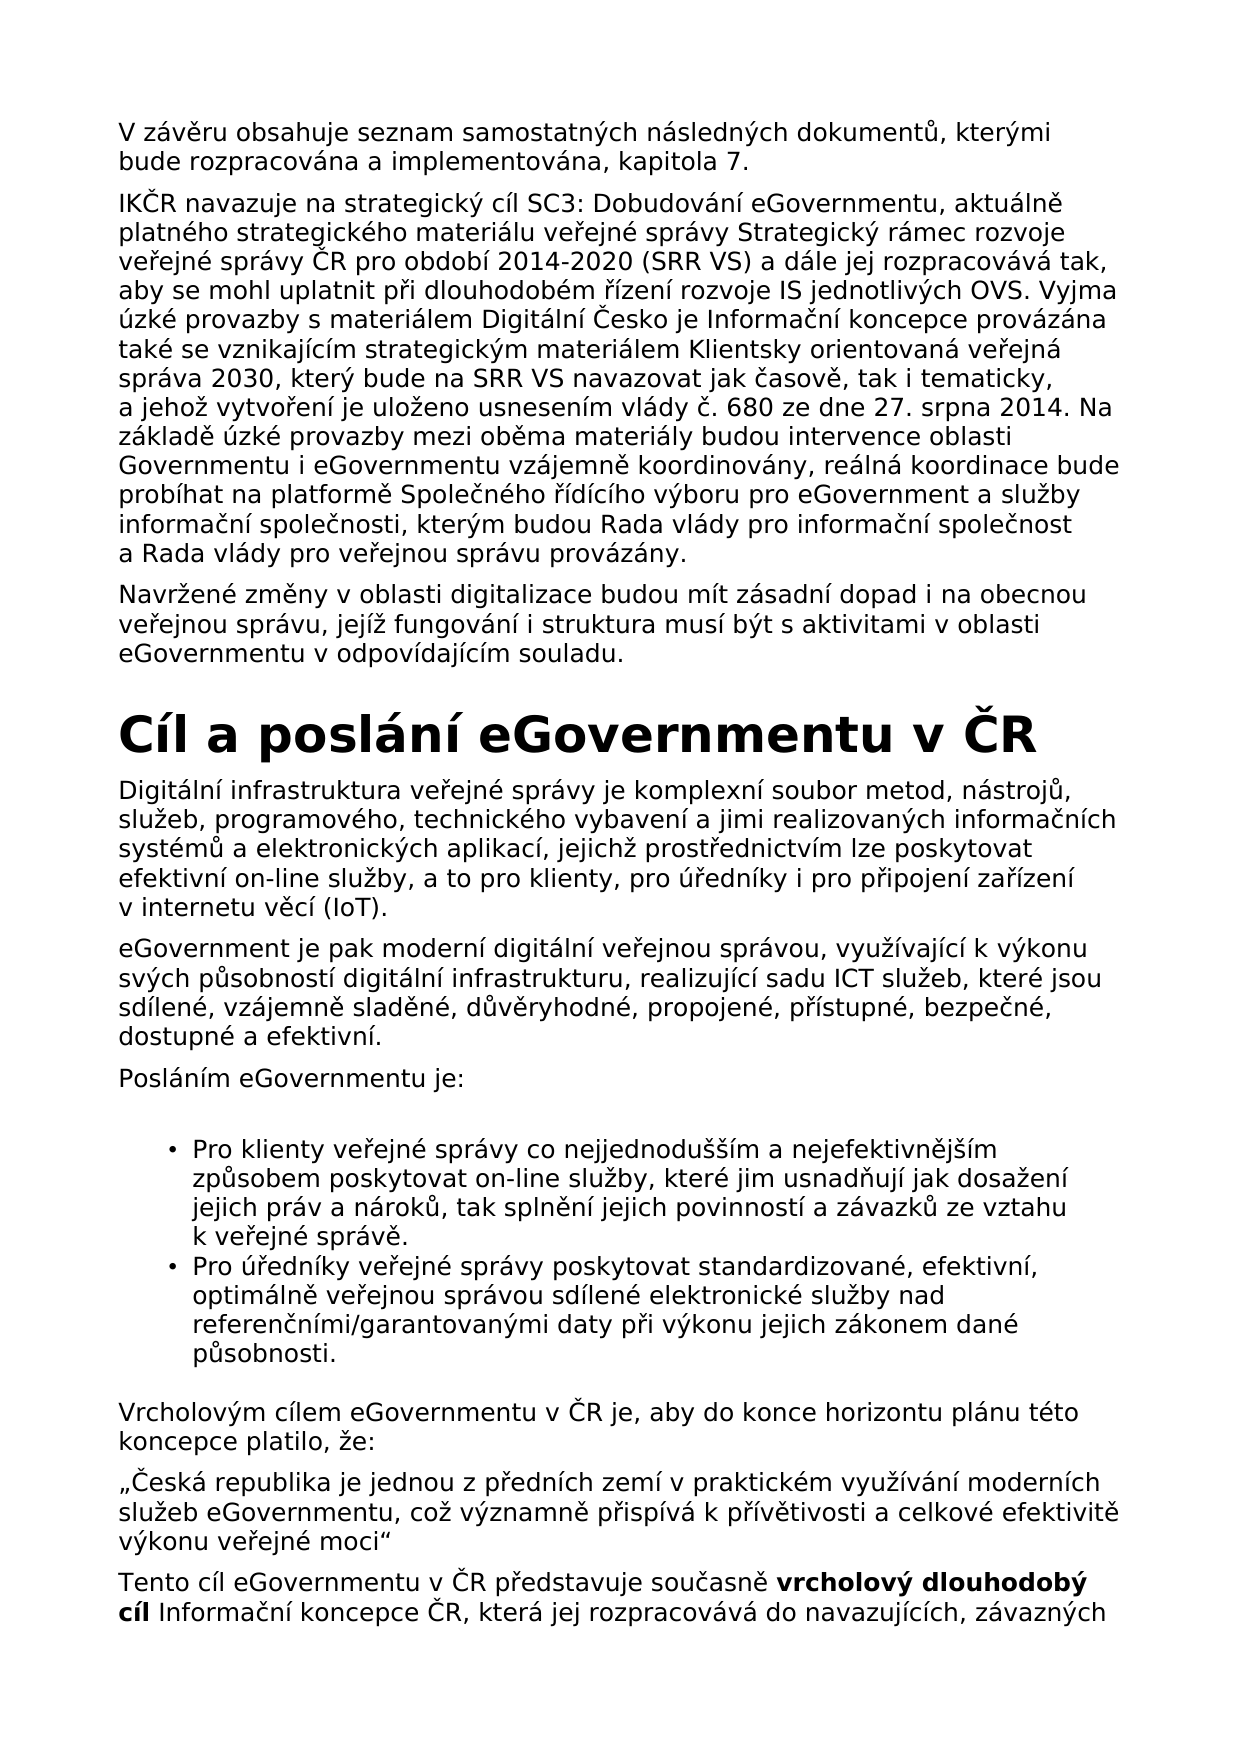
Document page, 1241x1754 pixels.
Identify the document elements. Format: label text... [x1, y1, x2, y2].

text Navržené změny v oblasti digitalizace budou mít zásadní dopad i na obecnou veřejnou správu, jejíž fungování i struktura musí být s aktivitami v oblasti eGovernmentu v odpovídajícím souladu. [118, 581, 1122, 668]
list Pro klienty veřejné správy co nejjednodušším a nejefektivnějším způsobem poskytovat on-line služby, které jim usnadňují jak dosažení jejich práv a nároků, tak splnění jejich povinností a závazků ze vztahu k veřejné správě. [177, 1135, 1122, 1252]
text IKČR navazuje na strategický cíl SC3: Dobudování eGovernmentu, aktuálně platného strategického materiálu veřejné správy Strategický rámec rozvoje veřejné správy ČR pro období 2014-2020 (SRR VS) a dále jej rozpracovává tak, aby se mohl uplatnit při dlouhodobém řízení rozvoje IS jednotlivých OVS. Vyjma úzké provazby s materiálem Digitální Česko je Informační koncepce provázána také se vznikajícím strategickým materiálem Klientsky orientovaná veřejná správa 2030, který bude na SRR VS navazovat jak časově, tak i tematicky, a jehož vytvoření je uloženo usnesením vlády č. 680 ze dne 27. srpna 2014. Na základě úzké provazby mezi oběma materiály budou intervence oblasti Governmentu i eGovernmentu vzájemně koordinovány, reálná koordinace bude probíhat na platformě Společného řídícího výboru pro eGovernment a služby informační společnosti, kterým budou Rada vlády pro informační společnost a Rada vlády pro veřejnou správu provázány. [118, 189, 1122, 568]
text eGovernment je pak moderní digitální veřejnou správou, využívající k výkonu svých působností digitální infrastrukturu, realizující sadu ICT služeb, které jsou sdílené, vzájemně sladěné, důvěryhodné, propojené, přístupné, bezpečné, dostupné a efektivní. [118, 935, 1122, 1051]
list Pro úředníky veřejné správy poskytovat standardizované, efektivní, optimálně veřejnou správou sdílené elektronické služby nad referenčními/garantovanými daty při výkonu jejich zákonem dané působnosti. [177, 1252, 1122, 1368]
text Posláním eGovernmentu je: [118, 1064, 1122, 1093]
subtitle Cíl a poslání eGovernmentu v ČR [118, 706, 1122, 764]
text V závěru obsahuje seznam samostatných následných dokumentů, kterými bude rozpracována a implementována, kapitola 7. [118, 118, 1122, 176]
text Digitální infrastruktura veřejné správy je komplexní soubor metod, nástrojů, služeb, programového, technického vybavení a jimi realizovaných informačních systémů a elektronických aplikací, jejichž prostřednictvím lze poskytovat efektivní on-line služby, a to pro klienty, pro úředníky i pro připojení zařízení v internetu věcí (IoT). [118, 776, 1122, 922]
text Vrcholovým cílem eGovernmentu v ČR je, aby do konce horizontu plánu této koncepce platilo, že: [118, 1398, 1122, 1456]
text Tento cíl eGovernmentu v ČR představuje současně vrcholový dlouhodobý cíl Informační koncepce ČR, která jej rozpracovává do navazujících, závazných [118, 1569, 1122, 1627]
text „Česká republika je jednou z předních zemí v praktickém využívání moderních služeb eGovernmentu, což významně přispívá k přívětivosti a celkové efektivitě výkonu veřejné moci“ [118, 1469, 1122, 1556]
